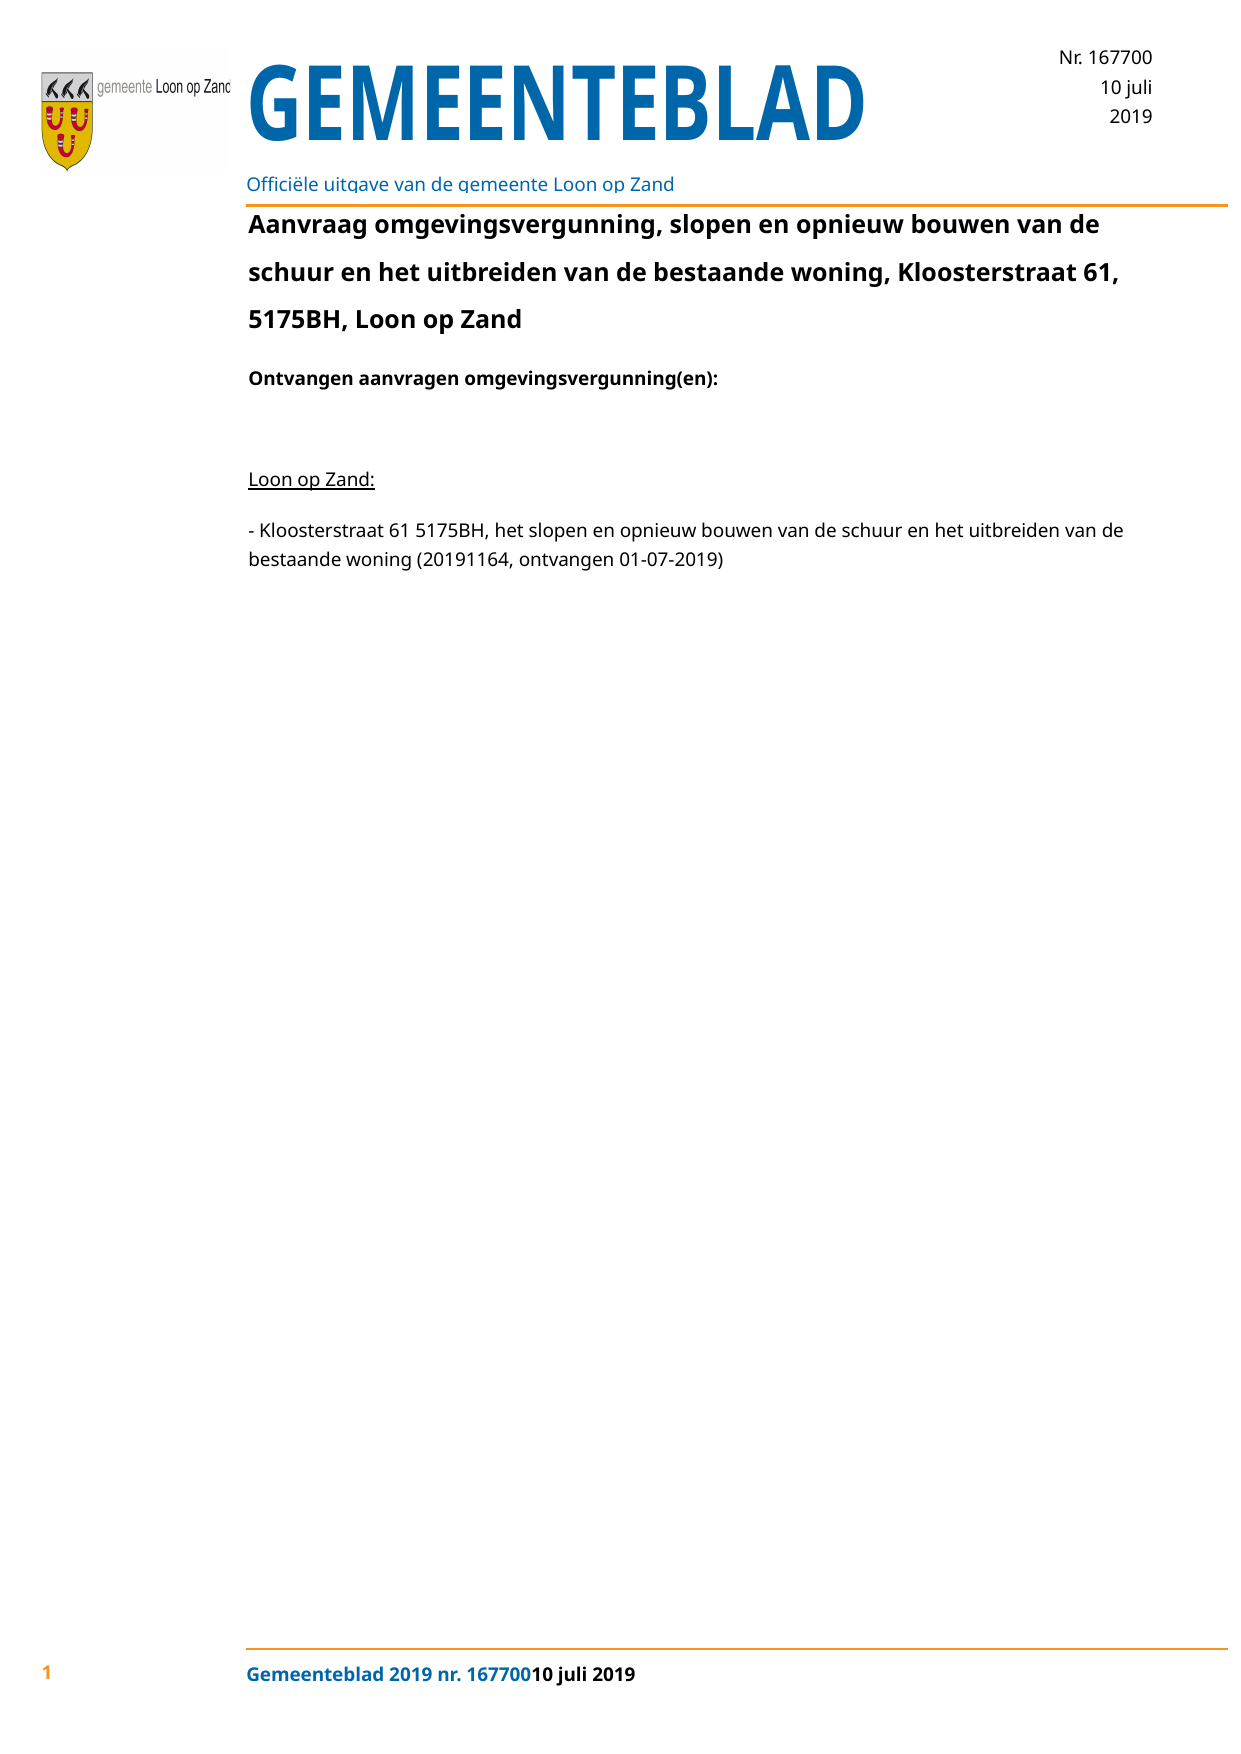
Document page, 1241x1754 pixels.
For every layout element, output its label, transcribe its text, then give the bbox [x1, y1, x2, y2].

text Ontvangen aanvragen omgevingsvergunning(en): [248, 366, 1152, 391]
picture [41, 47, 231, 172]
text Aanvraag omgevingsvergunning, slopen en opnieuw bouwen van de schuur en het uitbreiden van de bestaande woning, Kloosterstraat 61, 5175BH, Loon op Zand [248, 207, 1152, 336]
text - Kloosterstraat 61 5175BH, het slopen en opnieuw bouwen van de schuur en het uitbreiden van de bestaande woning (20191164, ontvangen 01-07-2019) [248, 517, 1152, 572]
text Loon op Zand: [248, 466, 1152, 492]
